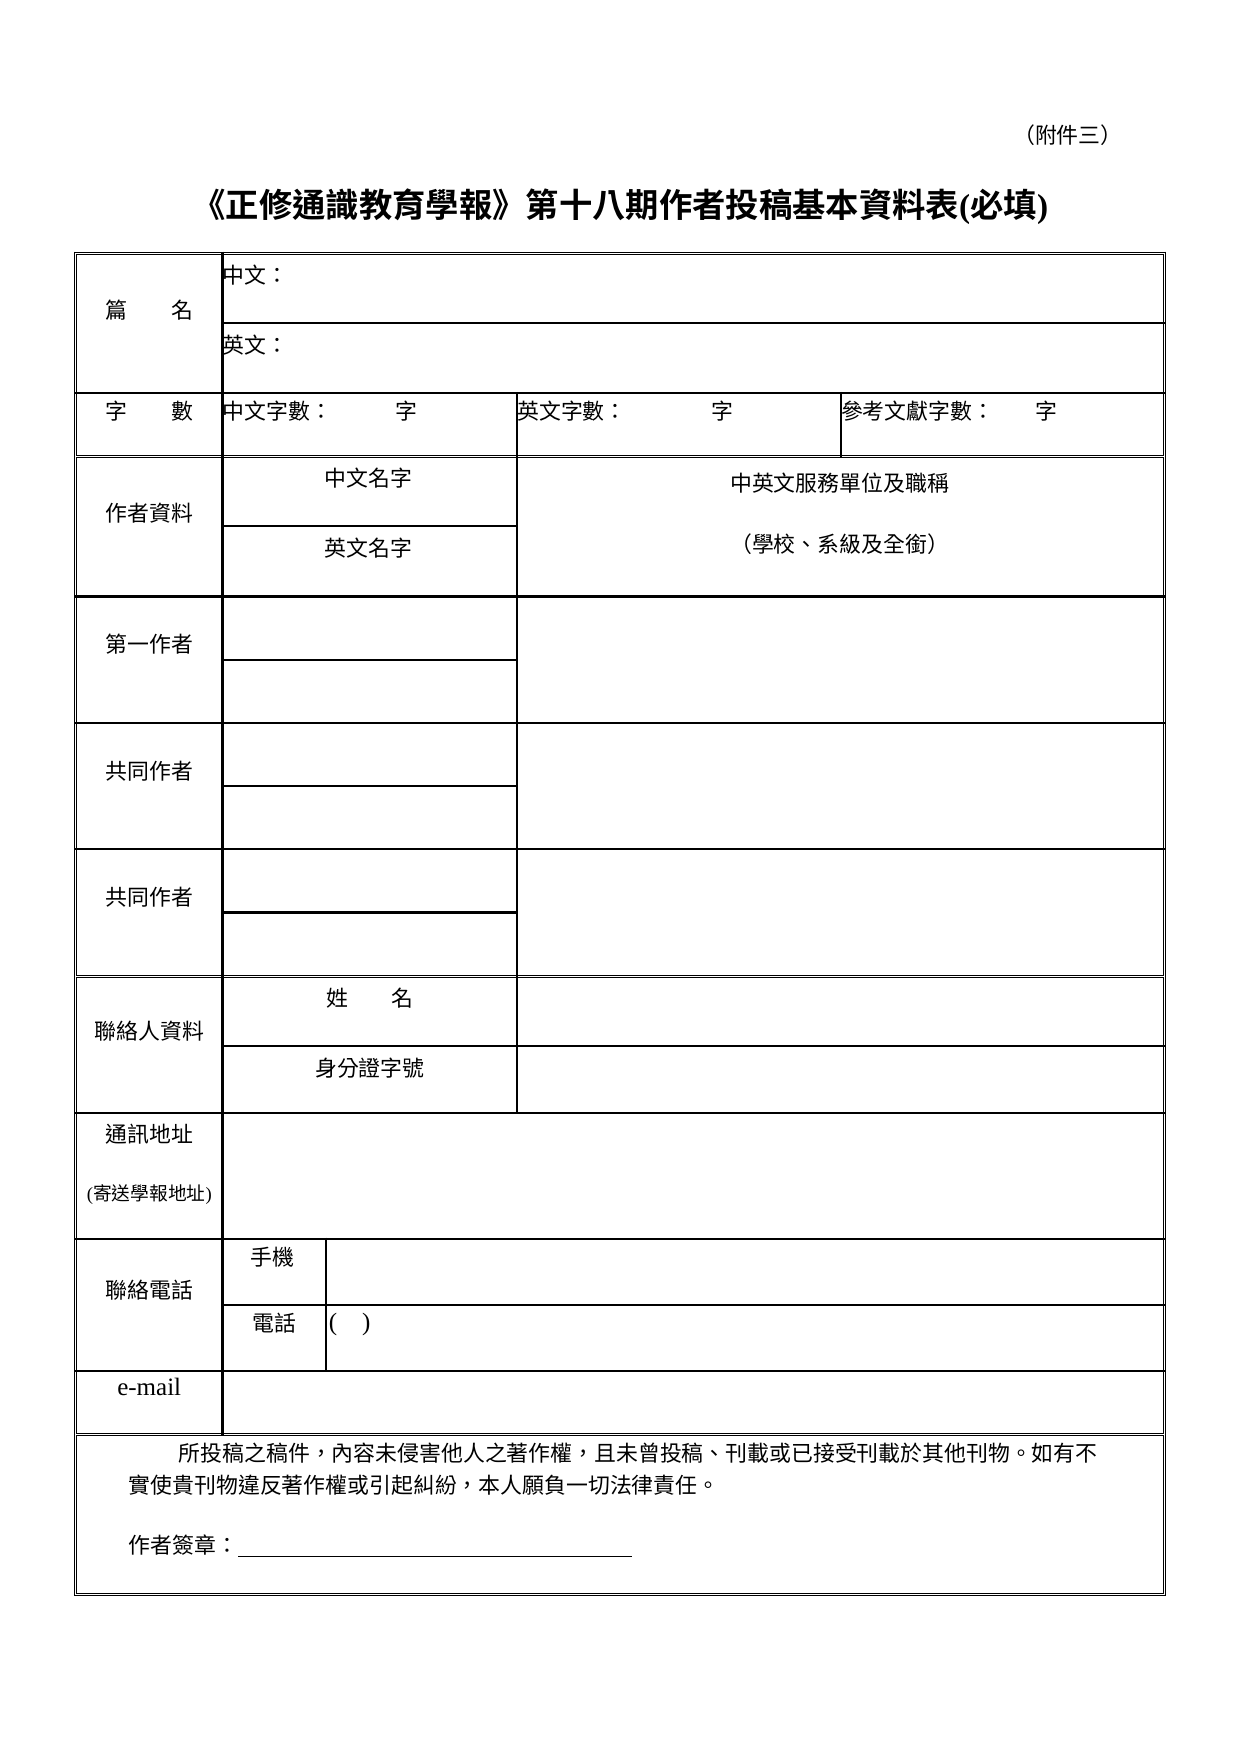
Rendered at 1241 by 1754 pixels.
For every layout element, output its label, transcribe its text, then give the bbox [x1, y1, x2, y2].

table_cell 英文： [224, 324, 1163, 392]
table_cell 作者資料 [77, 458, 221, 595]
table_cell [518, 598, 1163, 722]
table_cell [224, 598, 516, 658]
table_cell e-mail [77, 1372, 221, 1433]
table_cell 所投稿之稿件，內容未侵害他人之著作權，且未曾投稿、刊載或已接受刊載於其他刊物。如有不實使貴刊物違反著作權或引起糾紛，本人願負一切法律責任。 作者簽章： [77, 1436, 1163, 1592]
table_cell 聯絡電話 [77, 1240, 221, 1370]
table_cell 英文字數： 字 [518, 394, 840, 455]
table_cell 手機 [224, 1240, 325, 1304]
table_cell 參考文獻字數： 字 [842, 394, 1163, 455]
table_header [894, 0, 1050, 9]
table_cell 中文字數： 字 [224, 394, 516, 455]
table_cell 字 數 [77, 394, 221, 455]
table_cell [224, 661, 516, 722]
table_cell [224, 1372, 1163, 1433]
table_cell 共同作者 [77, 850, 221, 975]
table_header 篇 名 [77, 255, 221, 392]
table_cell 中英文服務單位及職稱 （學校、系級及全銜） [518, 458, 1163, 595]
text 《正修通識教育學報》第十八期作者投稿基本資料表(必填) [118, 179, 1122, 227]
table_cell [224, 1114, 1163, 1238]
table_cell [518, 724, 1163, 848]
table_cell [224, 787, 516, 848]
table_cell 姓 名 [224, 978, 516, 1045]
table_cell 電話 [224, 1306, 325, 1370]
table_cell 聯絡人資料 [77, 978, 221, 1112]
table_header 中文： [224, 255, 1163, 322]
table_cell [518, 978, 1163, 1045]
table_cell [224, 724, 516, 785]
table_cell 共同作者 [77, 724, 221, 848]
table_cell [518, 850, 1163, 975]
table_cell 通訊地址 (寄送學報地址) [77, 1114, 221, 1238]
table_cell 第一作者 [77, 598, 221, 722]
table_cell [518, 1047, 1163, 1112]
table_cell 身分證字號 [224, 1047, 516, 1112]
table_cell [224, 850, 516, 911]
table_cell 英文名字 [224, 527, 516, 595]
table_cell [224, 914, 516, 975]
table_cell ( ) [327, 1306, 1163, 1370]
table_cell [327, 1240, 1163, 1304]
table_cell 中文名字 [224, 458, 516, 525]
